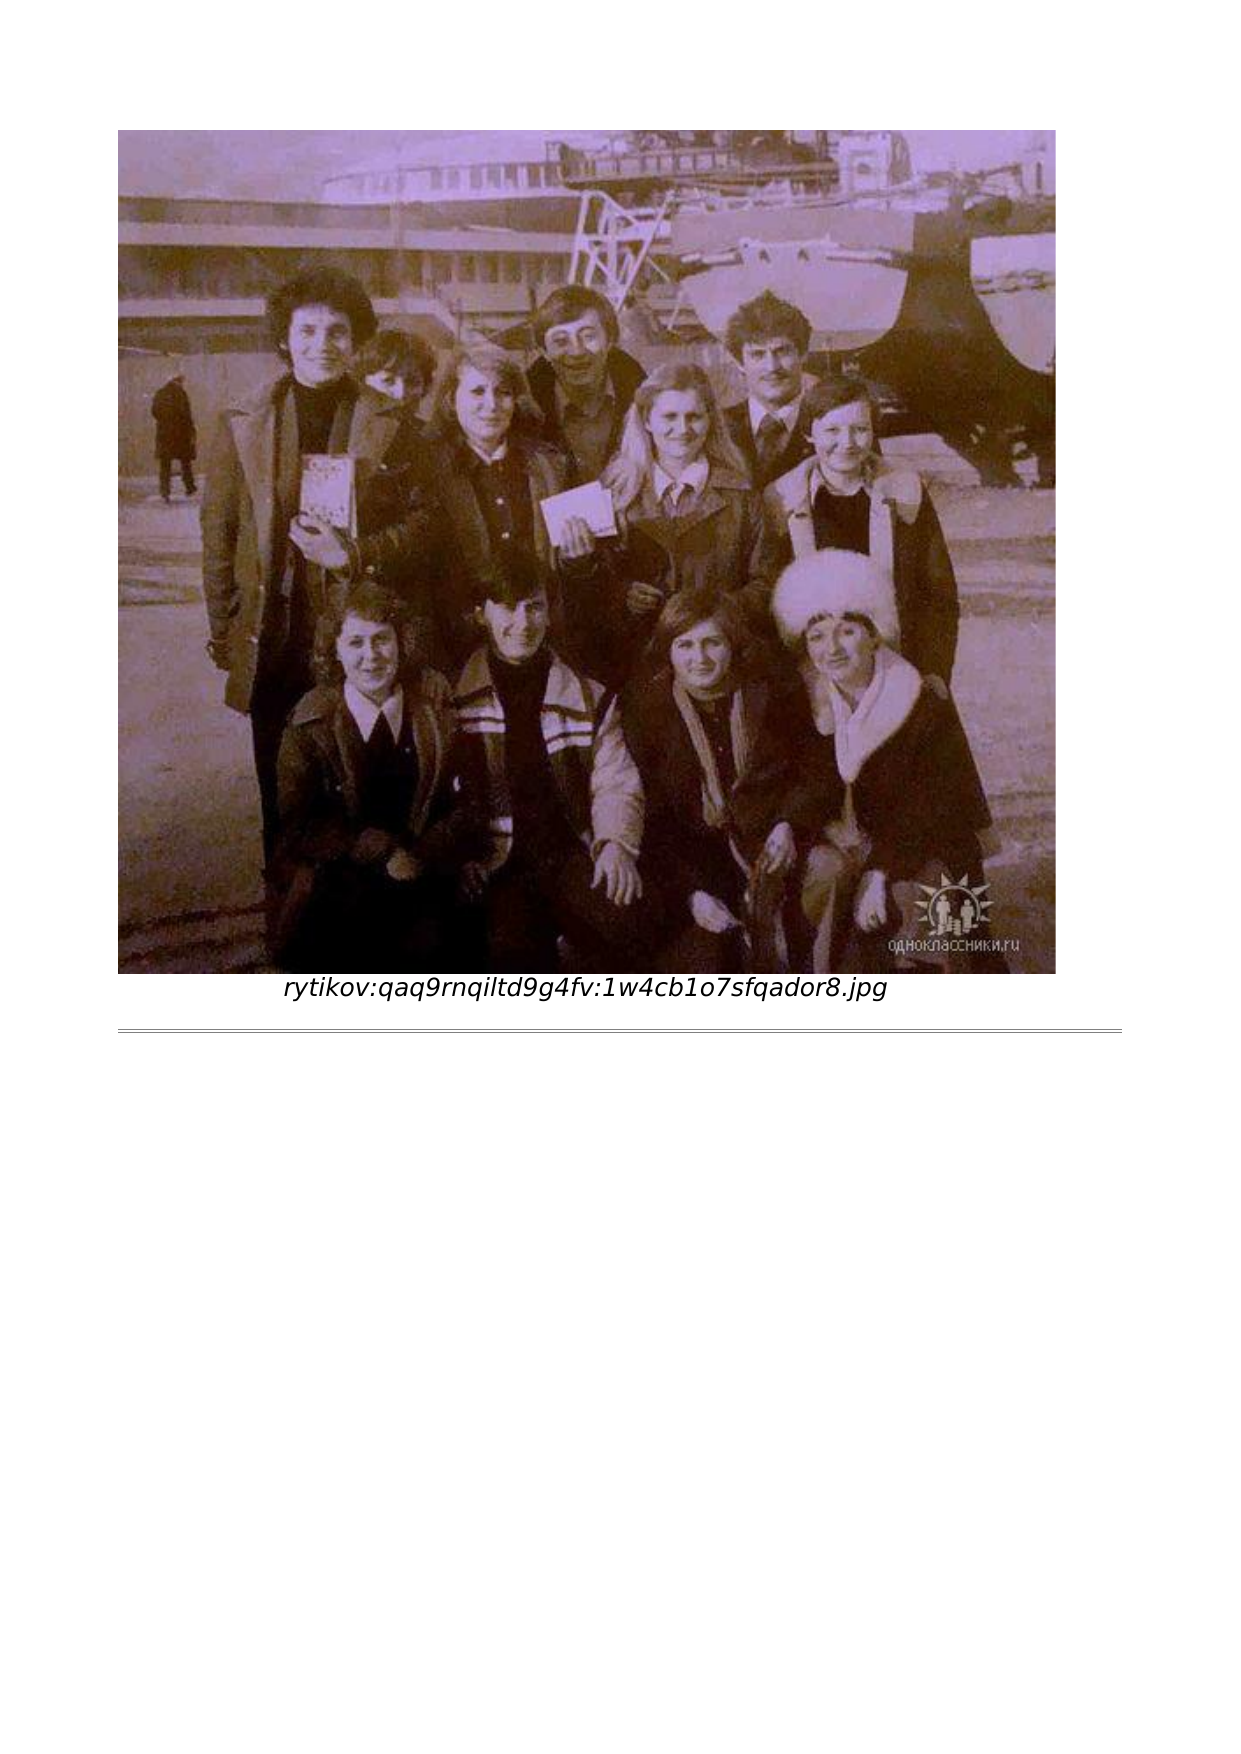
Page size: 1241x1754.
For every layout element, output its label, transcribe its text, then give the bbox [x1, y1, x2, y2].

picture [118, 130, 1056, 974]
text rytikov:qaq9rnqiltd9g4fv:1w4cb1o7sfqador8.jpg [118, 974, 1056, 1002]
